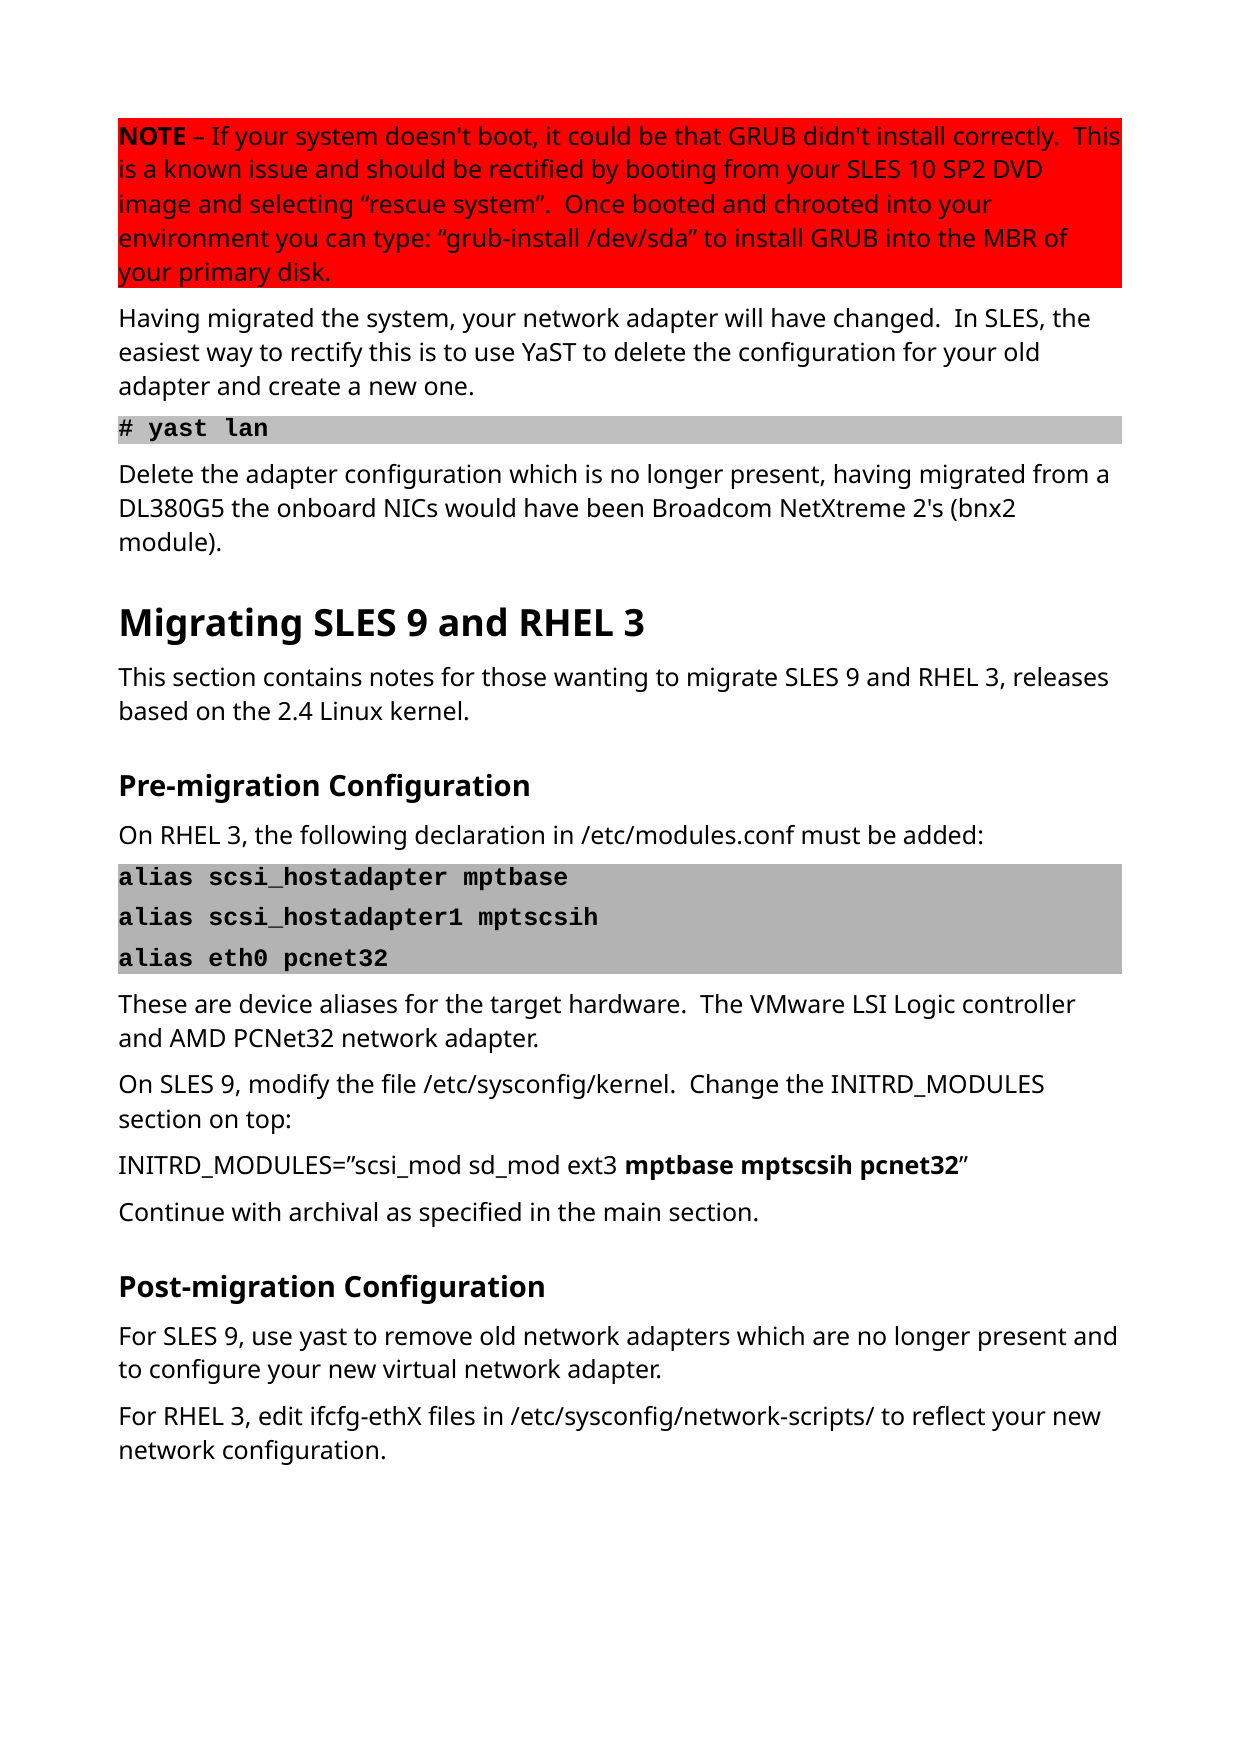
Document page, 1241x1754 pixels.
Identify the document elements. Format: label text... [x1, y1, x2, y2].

text alias scsi_hostadapter1 mptscsih [118, 905, 1122, 933]
text This section contains notes for those wanting to migrate SLES 9 and RHEL 3, releases based on the 2.4 Linux kernel. [118, 660, 1122, 728]
text INITRD_MODULES=”scsi_mod sd_mod ext3 mptbase mptscsih pcnet32” [118, 1148, 1122, 1182]
text alias eth0 pcnet32 [118, 946, 1122, 974]
text Having migrated the system, your network adapter will have changed. In SLES, the easiest way to rectify this is to use YaST to delete the configuration for your old adapter and create a new one. [118, 301, 1122, 403]
subtitle Pre-migration Configuration [118, 765, 1122, 805]
subtitle Migrating SLES 9 and RHEL 3 [118, 596, 1122, 647]
text Continue with archival as specified in the main section. [118, 1194, 1122, 1228]
text For RHEL 3, edit ifcfg-ethX files in /etc/sysconfig/network-scripts/ to reflect your new network configuration. [118, 1399, 1122, 1467]
text alias scsi_hostadapter mptbase [118, 864, 1122, 892]
text On RHEL 3, the following declaration in /etc/modules.conf must be added: [118, 817, 1122, 852]
text # yast lan [118, 416, 1122, 444]
text Delete the adapter configuration which is no longer present, having migrated from a DL380G5 the onboard NICs would have been Broadcom NetXtreme 2's (bnx2 module). [118, 456, 1122, 559]
text On SLES 9, modify the file /etc/sysconfig/kernel. Change the INITRD_MODULES section on top: [118, 1067, 1122, 1135]
text For SLES 9, use yast to remove old network adapters which are no longer present and to configure your new virtual network adapter. [118, 1318, 1122, 1386]
text NOTE – If your system doesn't boot, it could be that GRUB didn't install correctly. This is a known issue and should be rectified by booting from your SLES 10 SP2 DVD image and selecting “rescue system”. Once booted and chrooted into your environment you can type: “grub-install /dev/sda” to install GRUB into the MBR of your primary disk. [118, 118, 1122, 288]
subtitle Post-migration Configuration [118, 1266, 1122, 1306]
text These are device aliases for the target hardware. The VMware LSI Logic controller and AMD PCNet32 network adapter. [118, 987, 1122, 1055]
